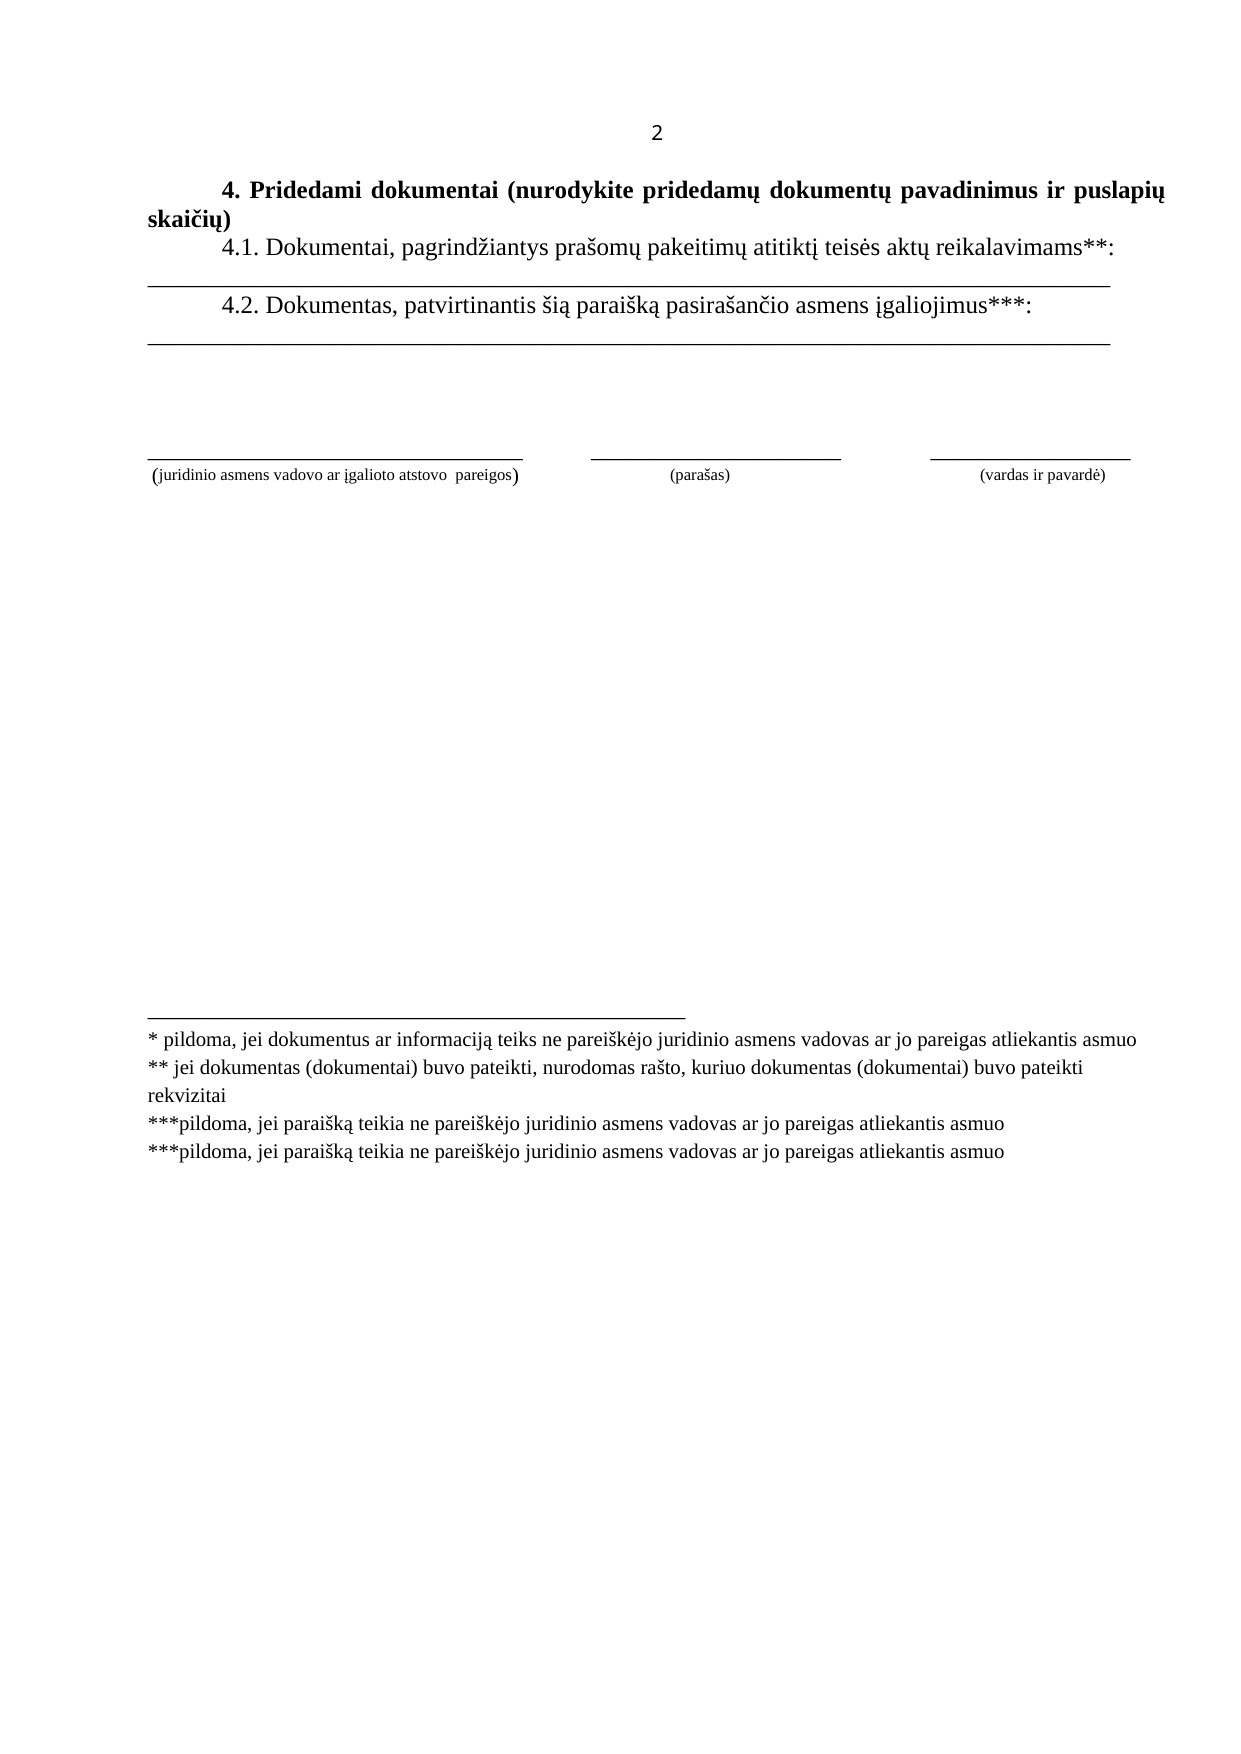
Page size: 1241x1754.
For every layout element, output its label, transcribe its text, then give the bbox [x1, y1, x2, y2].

text (juridinio asmens vadovo ar įgalioto atstovo pareigos) (parašas) (vardas ir pavardė) [148, 462, 1167, 487]
text _____________________________________________________________________________ [148, 319, 1167, 347]
text ** jei dokumentas (dokumentai) buvo pateikti, nurodomas rašto, kuriuo dokumentas (dokumentai) buvo pateikti rekvizitai [148, 1055, 1167, 1107]
text ___________________________________________ [148, 993, 1167, 1022]
text 4.2. Dokumentas, patvirtinantis šią paraišką pasirašančio asmens įgaliojimus***: [148, 290, 1167, 319]
text * pildoma, jei dokumentus ar informaciją teiks ne pareiškėjo juridinio asmens vadovas ar jo pareigas atliekantis asmuo [148, 1027, 1196, 1051]
text ***pildoma, jei paraišką teikia ne pareiškėjo juridinio asmens vadovas ar jo pareigas atliekantis asmuo [148, 1111, 1167, 1135]
text ***pildoma, jei paraišką teikia ne pareiškėjo juridinio asmens vadovas ar jo pareigas atliekantis asmuo [148, 1139, 1167, 1163]
text 4. Pridedami dokumentai (nurodykite pridedamų dokumentų pavadinimus ir puslapių skaičių) [148, 175, 1167, 232]
text _____________________________________________________________________________ [148, 261, 1167, 290]
text ______________________________ ____________________ ________________ [148, 434, 1167, 462]
text 4.1. Dokumentai, pagrindžiantys prašomų pakeitimų atitiktį teisės aktų reikalavimams**: [148, 232, 1167, 261]
